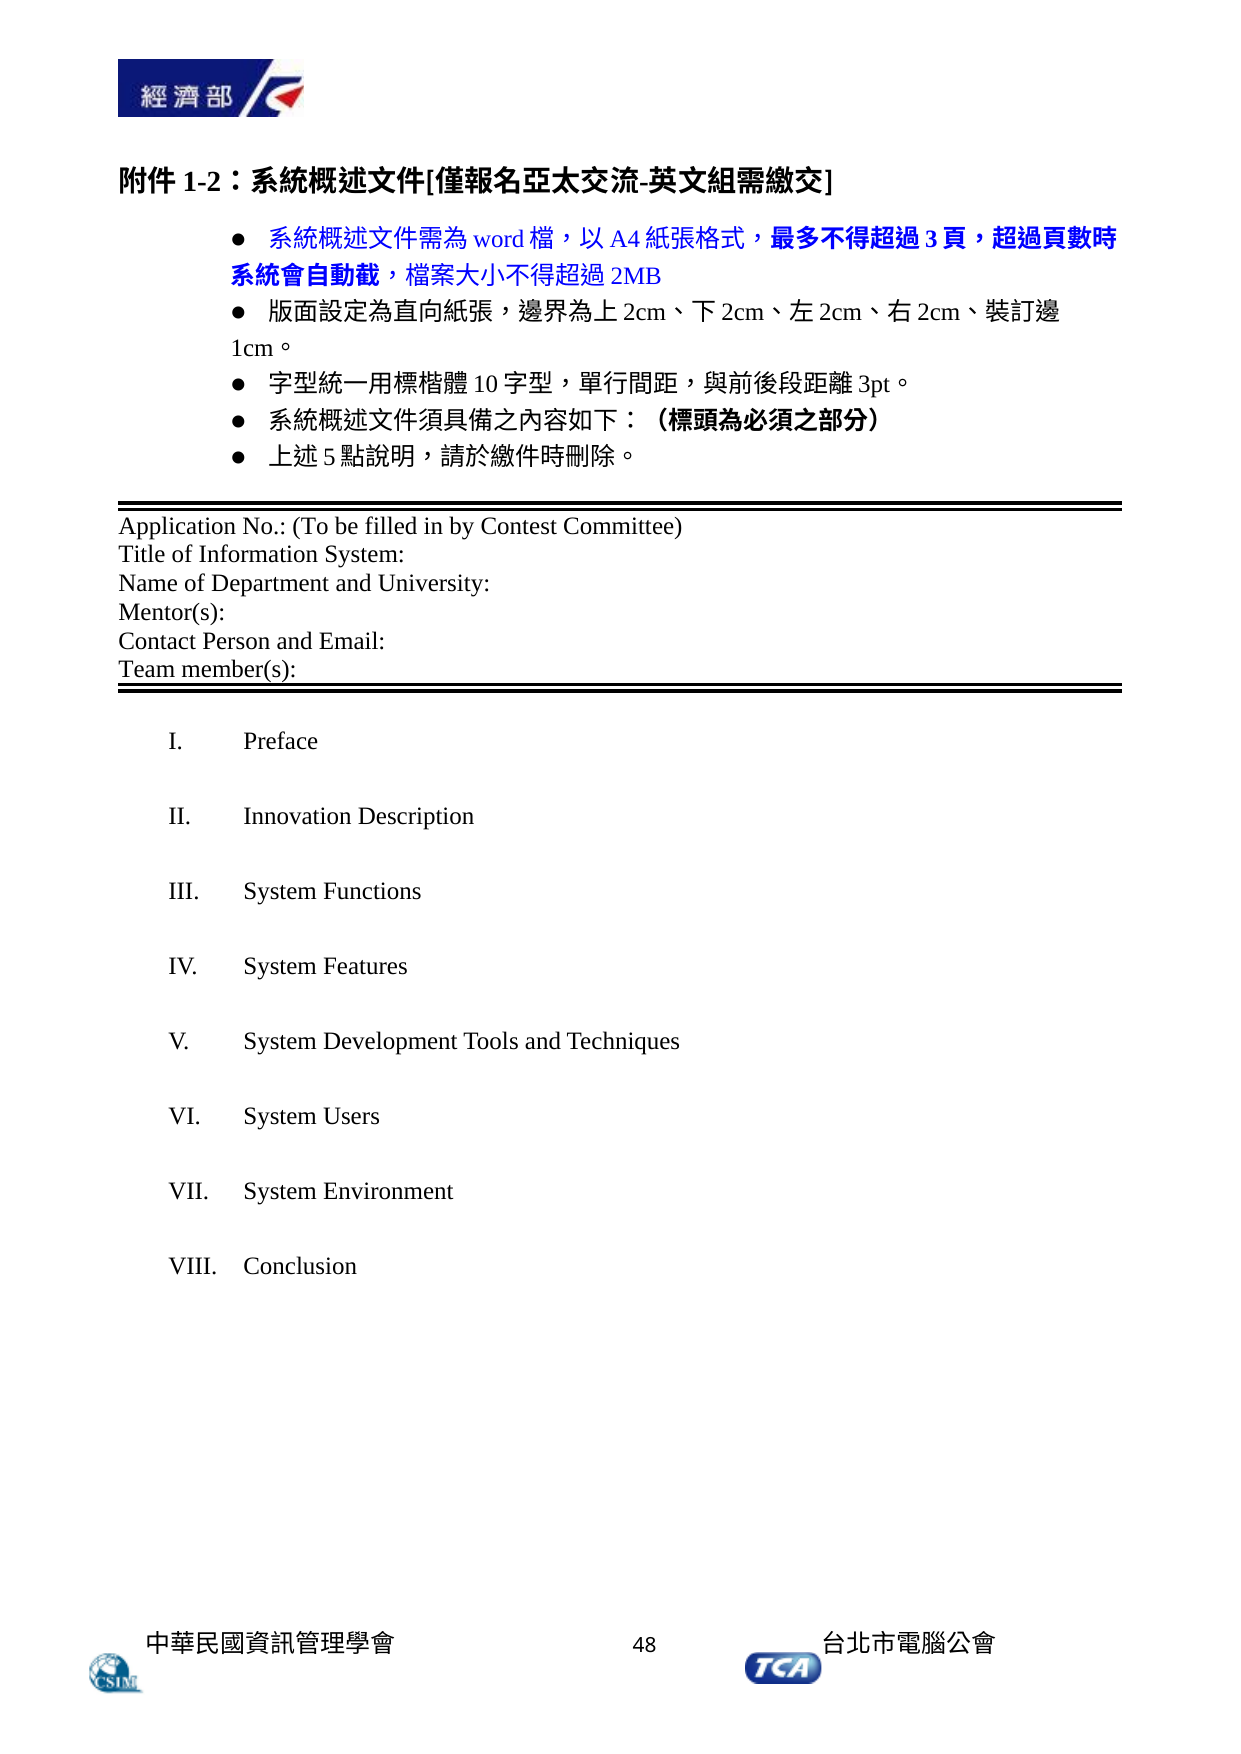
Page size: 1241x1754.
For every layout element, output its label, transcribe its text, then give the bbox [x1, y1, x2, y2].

list 系統概述文件需為word檔，以A4紙張格式，最多不得超過3頁，超過頁數時系統會自動截，檔案大小不得超過2MB [230, 219, 1122, 291]
list System Functions [168, 849, 1122, 911]
list System Development Tools and Techniques [168, 999, 1122, 1061]
list Conclusion [168, 1224, 1122, 1286]
list 版面設定為直向紙張，邊界為上2cm、下2cm、左2cm、右2cm、裝訂邊1cm。 [230, 291, 1122, 364]
text 附件1-2：系統概述文件[僅報名亞太交流-英文組需繳交] [118, 158, 1122, 200]
list 字型統一用標楷體10字型，單行間距，與前後段距離3pt。 [230, 364, 1122, 400]
list 系統概述文件須具備之內容如下：（標頭為必須之部分） [230, 400, 1122, 436]
text Title of Information System: [118, 539, 1122, 568]
text Team member(s): [118, 645, 1122, 683]
list 上述5點說明，請於繳件時刪除。 [230, 436, 1122, 473]
text Mentor(s): [118, 597, 1122, 626]
text Contact Person and Email: [118, 626, 1122, 645]
text Application No.: (To be filled in by Contest Committee) [118, 511, 1122, 539]
list System Features [168, 924, 1122, 986]
list System Users [168, 1074, 1122, 1136]
list Innovation Description [168, 774, 1122, 836]
text Name of Department and University: [118, 568, 1122, 597]
list System Environment [168, 1149, 1122, 1211]
list Preface [168, 699, 1122, 761]
